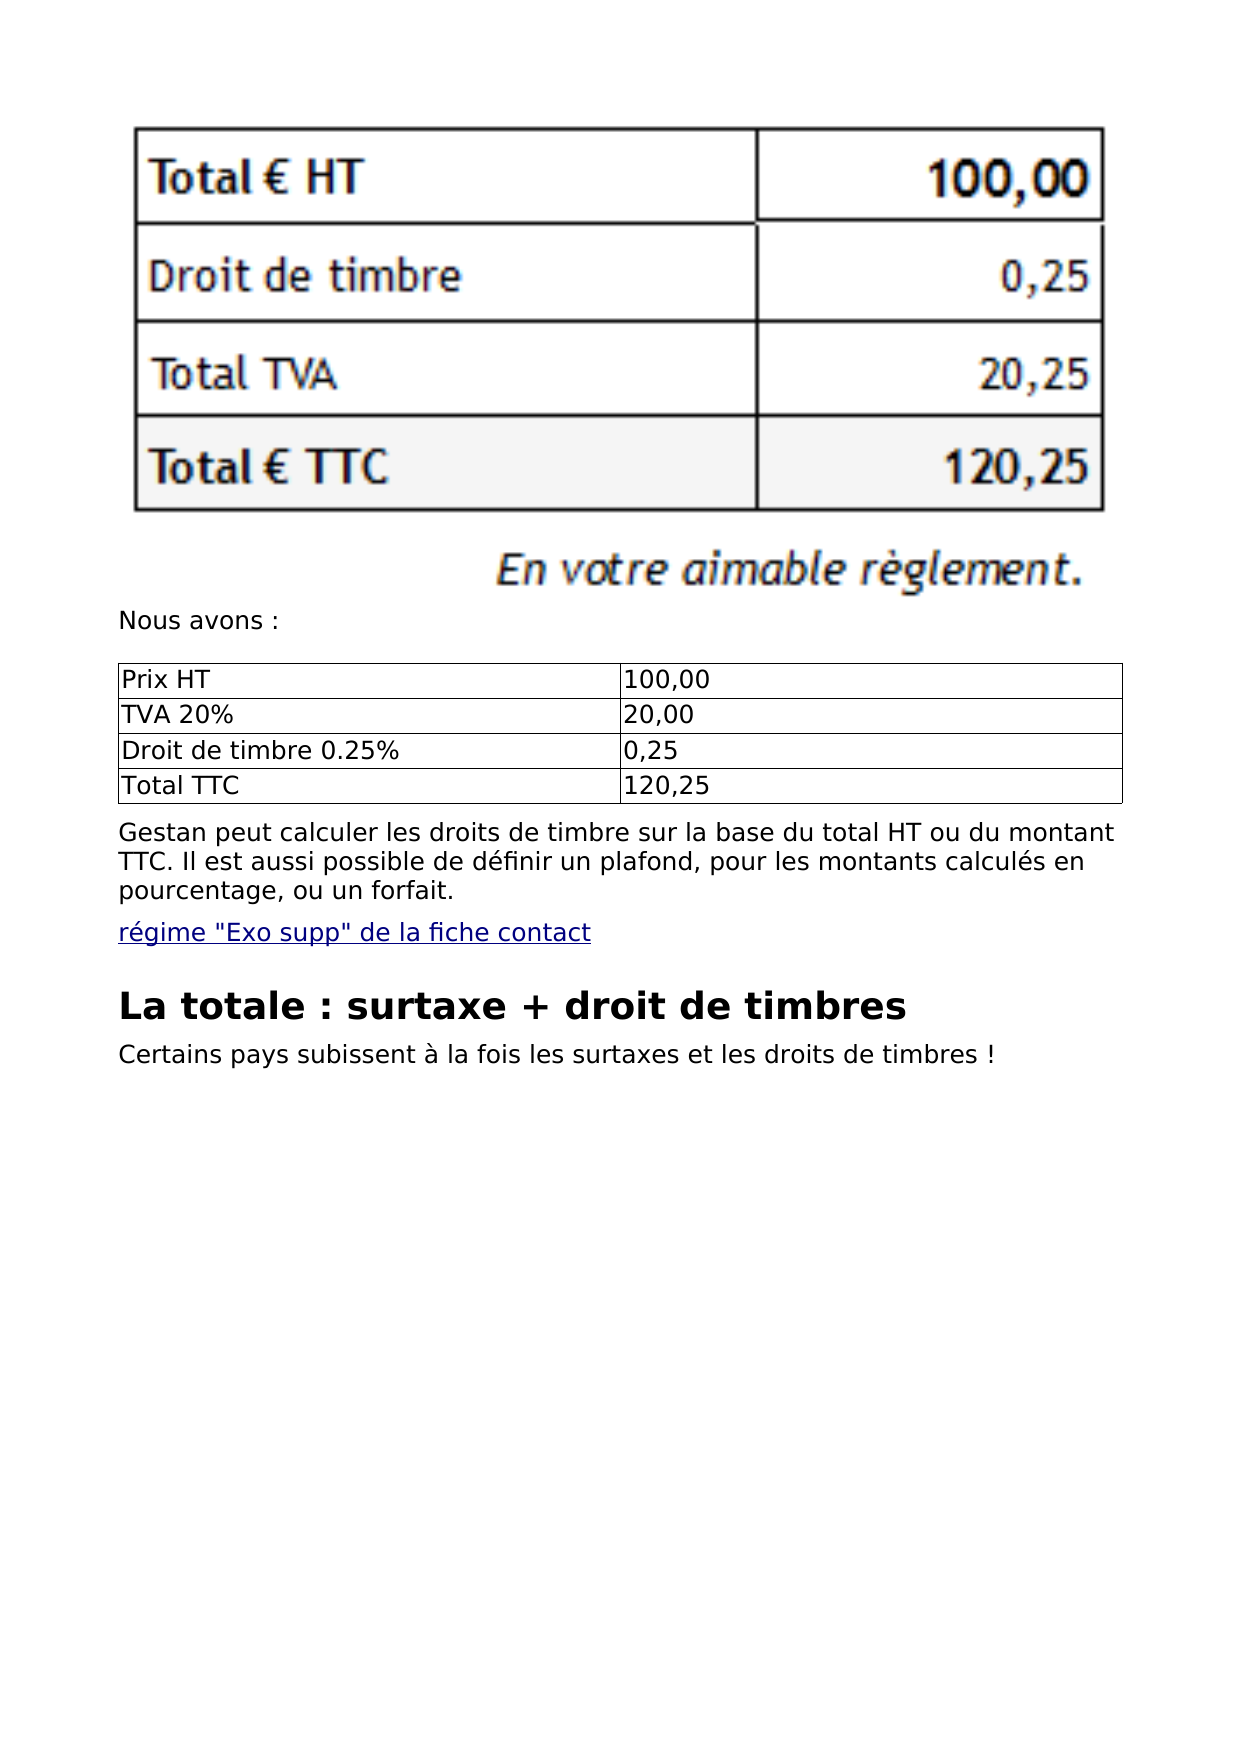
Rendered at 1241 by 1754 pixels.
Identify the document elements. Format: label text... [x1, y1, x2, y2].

table_cell 120,25 [621, 769, 1122, 803]
table_cell 20,00 [621, 699, 1122, 733]
table_cell TVA 20% [119, 699, 620, 733]
text Certains pays subissent à la fois les surtaxes et les droits de timbres ! [118, 1041, 1122, 1070]
text Gestan peut calculer les droits de timbre sur la base du total HT ou du montant TTC. Il est aussi possible de définir un plafond, pour les montants calculés en pourcentage, ou un forfait. [118, 818, 1122, 905]
table_header 100,00 [621, 664, 1122, 698]
table_cell Total TTC [119, 769, 620, 803]
table_cell 0,25 [621, 734, 1122, 768]
picture [118, 118, 1123, 607]
table_cell Droit de timbre 0.25% [119, 734, 620, 768]
table_header Prix HT [119, 664, 620, 698]
text Nous avons : [118, 607, 1122, 635]
text régime "Exo supp" de la fiche contact [118, 918, 1122, 947]
subtitle La totale : surtaxe + droit de timbres [118, 984, 1122, 1028]
